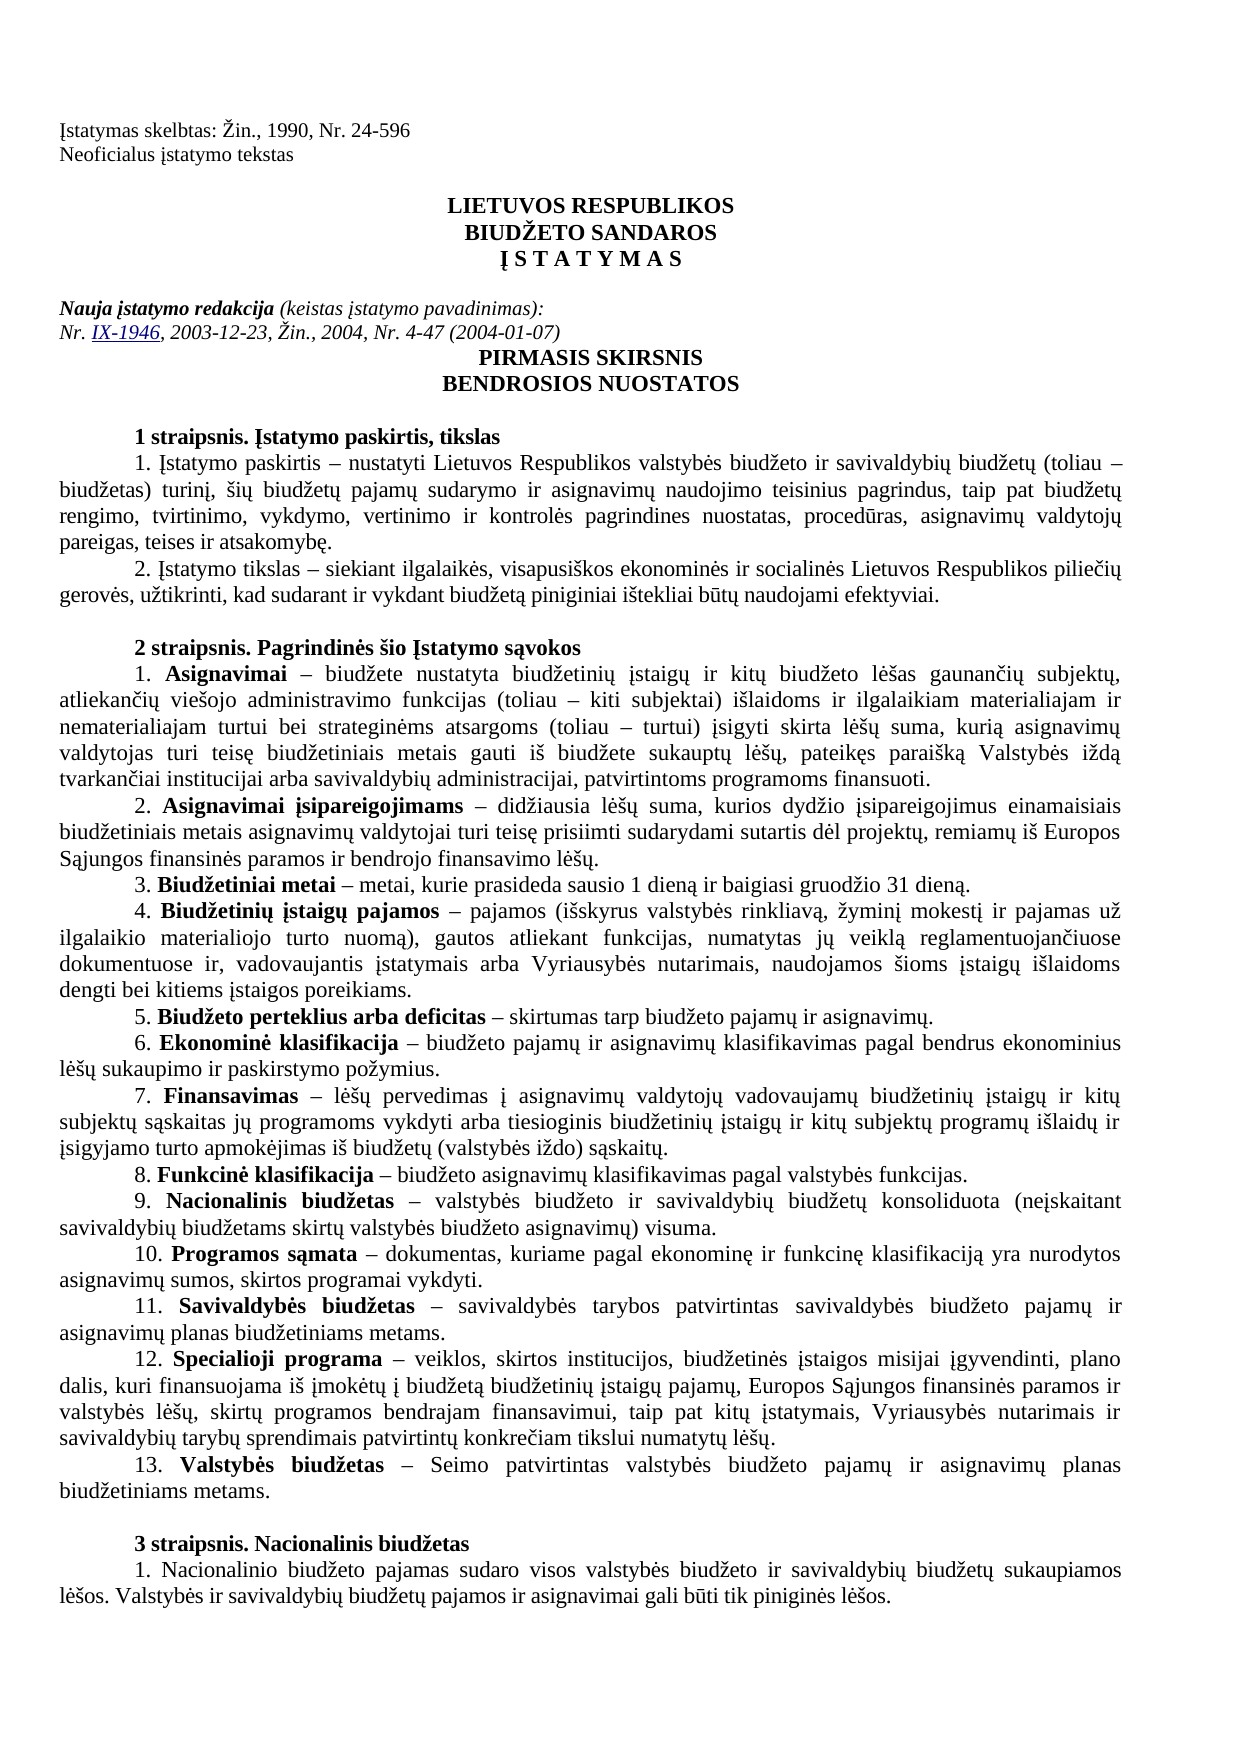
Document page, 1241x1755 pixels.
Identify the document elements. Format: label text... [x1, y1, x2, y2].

subtitle PIRMASIS SKIRSNIS [59, 344, 1122, 370]
text 3. Biudžetiniai metai – metai, kurie prasideda sausio 1 dieną ir baigiasi gruodžio 31 dieną. [59, 871, 1122, 897]
subtitle BENDROSIOS NUOSTATOS [59, 370, 1122, 397]
text 9. Nacionalinis biudžetas – valstybės biudžeto ir savivaldybių biudžetų konsoliduota (neįskaitant savivaldybių biudžetams skirtų valstybės biudžeto asignavimų) visuma. [59, 1187, 1122, 1240]
text BIUDŽETO SANDAROS [59, 219, 1122, 245]
text 4. Biudžetinių įstaigų pajamos – pajamos (išskyrus valstybės rinkliavą, žyminį mokestį ir pajamas už ilgalaikio materialiojo turto nuomą), gautos atliekant funkcijas, numatytas jų veiklą reglamentuojančiuose dokumentuose ir, vadovaujantis įstatymais arba Vyriausybės nutarimais, naudojamos šioms įstaigų išlaidoms dengti bei kitiems įstaigos poreikiams. [59, 897, 1122, 1003]
text Nr. IX-1946, 2003-12-23, Žin., 2004, Nr. 4-47 (2004-01-07) [59, 320, 1122, 344]
text Neoficialus įstatymo tekstas [59, 142, 1122, 166]
text 13. Valstybės biudžetas – Seimo patvirtintas valstybės biudžeto pajamų ir asignavimų planas biudžetiniams metams. [59, 1451, 1122, 1503]
text 7. Finansavimas – lėšų pervedimas į asignavimų valdytojų vadovaujamų biudžetinių įstaigų ir kitų subjektų sąskaitas jų programoms vykdyti arba tiesioginis biudžetinių įstaigų ir kitų subjektų programų išlaidų ir įsigyjamo turto apmokėjimas iš biudžetų (valstybės iždo) sąskaitų. [59, 1082, 1122, 1161]
text 2 straipsnis. Pagrindinės šio Įstatymo sąvokos [59, 634, 1122, 660]
text Nauja įstatymo redakcija (keistas įstatymo pavadinimas): [59, 296, 1122, 320]
text 12. Specialioji programa – veiklos, skirtos institucijos, biudžetinės įstaigos misijai įgyvendinti, plano dalis, kuri finansuojama iš įmokėtų į biudžetą biudžetinių įstaigų pajamų, Europos Sąjungos finansinės paramos ir valstybės lėšų, skirtų programos bendrajam finansavimui, taip pat kitų įstatymais, Vyriausybės nutarimais ir savivaldybių tarybų sprendimais patvirtintų konkrečiam tikslui numatytų lėšų. [59, 1345, 1122, 1451]
text 3 straipsnis. Nacionalinis biudžetas [59, 1530, 1122, 1556]
text 8. Funkcinė klasifikacija – biudžeto asignavimų klasifikavimas pagal valstybės funkcijas. [59, 1161, 1122, 1187]
text 1. Įstatymo paskirtis – nustatyti Lietuvos Respublikos valstybės biudžeto ir savivaldybių biudžetų (toliau – biudžetas) turinį, šių biudžetų pajamų sudarymo ir asignavimų naudojimo teisinius pagrindus, taip pat biudžetų rengimo, tvirtinimo, vykdymo, vertinimo ir kontrolės pagrindines nuostatas, procedūras, asignavimų valdytojų pareigas, teises ir atsakomybę. [59, 449, 1122, 555]
text 1. Asignavimai – biudžete nustatyta biudžetinių įstaigų ir kitų biudžeto lėšas gaunančių subjektų, atliekančių viešojo administravimo funkcijas (toliau – kiti subjektai) išlaidoms ir ilgalaikiam materialiajam ir nematerialiajam turtui bei strateginėms atsargoms (toliau – turtui) įsigyti skirta lėšų suma, kurią asignavimų valdytojas turi teisę biudžetiniais metais gauti iš biudžete sukauptų lėšų, pateikęs paraišką Valstybės iždą tvarkančiai institucijai arba savivaldybių administracijai, patvirtintoms programoms finansuoti. [59, 660, 1122, 792]
text 10. Programos sąmata – dokumentas, kuriame pagal ekonominę ir funkcinę klasifikaciją yra nurodytos asignavimų sumos, skirtos programai vykdyti. [59, 1240, 1122, 1293]
text 11. Savivaldybės biudžetas – savivaldybės tarybos patvirtintas savivaldybės biudžeto pajamų ir asignavimų planas biudžetiniams metams. [59, 1293, 1122, 1345]
text 1 straipsnis. Įstatymo paskirtis, tikslas [59, 423, 1122, 449]
text 5. Biudžeto perteklius arba deficitas – skirtumas tarp biudžeto pajamų ir asignavimų. [59, 1003, 1122, 1029]
text Į S T A T Y M A S [59, 245, 1122, 272]
text 2. Įstatymo tikslas – siekiant ilgalaikės, visapusiškos ekonominės ir socialinės Lietuvos Respublikos piliečių gerovės, užtikrinti, kad sudarant ir vykdant biudžetą piniginiai ištekliai būtų naudojami efektyviai. [59, 555, 1122, 607]
text 6. Ekonominė klasifikacija – biudžeto pajamų ir asignavimų klasifikavimas pagal bendrus ekonominius lėšų sukaupimo ir paskirstymo požymius. [59, 1029, 1122, 1082]
text 2. Asignavimai įsipareigojimams – didžiausia lėšų suma, kurios dydžio įsipareigojimus einamaisiais biudžetiniais metais asignavimų valdytojai turi teisę prisiimti sudarydami sutartis dėl projektų, remiamų iš Europos Sąjungos finansinės paramos ir bendrojo finansavimo lėšų. [59, 792, 1122, 871]
text 1. Nacionalinio biudžeto pajamas sudaro visos valstybės biudžeto ir savivaldybių biudžetų sukaupiamos lėšos. Valstybės ir savivaldybių biudžetų pajamos ir asignavimai gali būti tik piniginės lėšos. [59, 1556, 1122, 1609]
text Įstatymas skelbtas: Žin., 1990, Nr. 24-596 [59, 118, 1122, 142]
text LIETUVOS RESPUBLIKOS [59, 193, 1122, 219]
